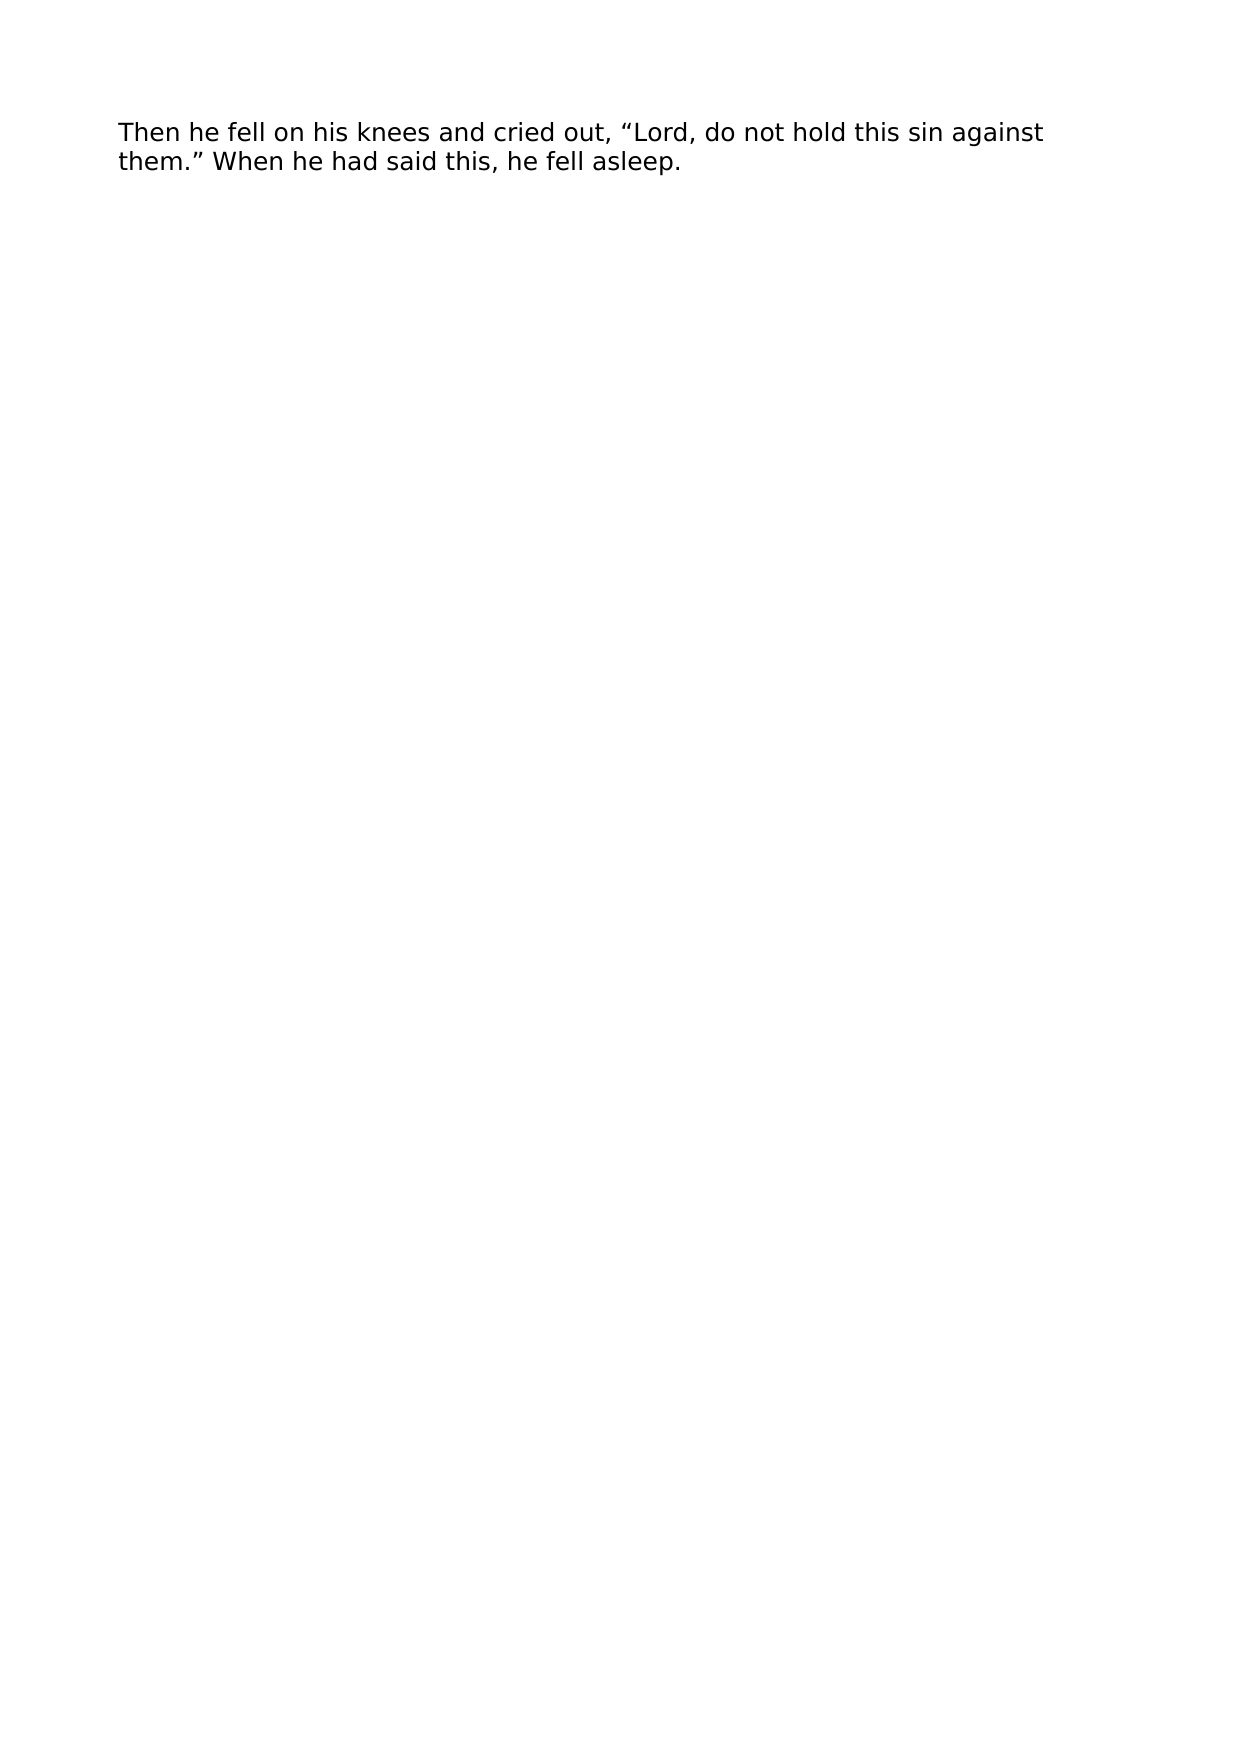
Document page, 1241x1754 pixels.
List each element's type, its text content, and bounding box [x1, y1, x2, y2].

text Then he fell on his knees and cried out, “Lord, do not hold this sin against them.” When he had said this, he fell asleep. [118, 118, 1122, 176]
